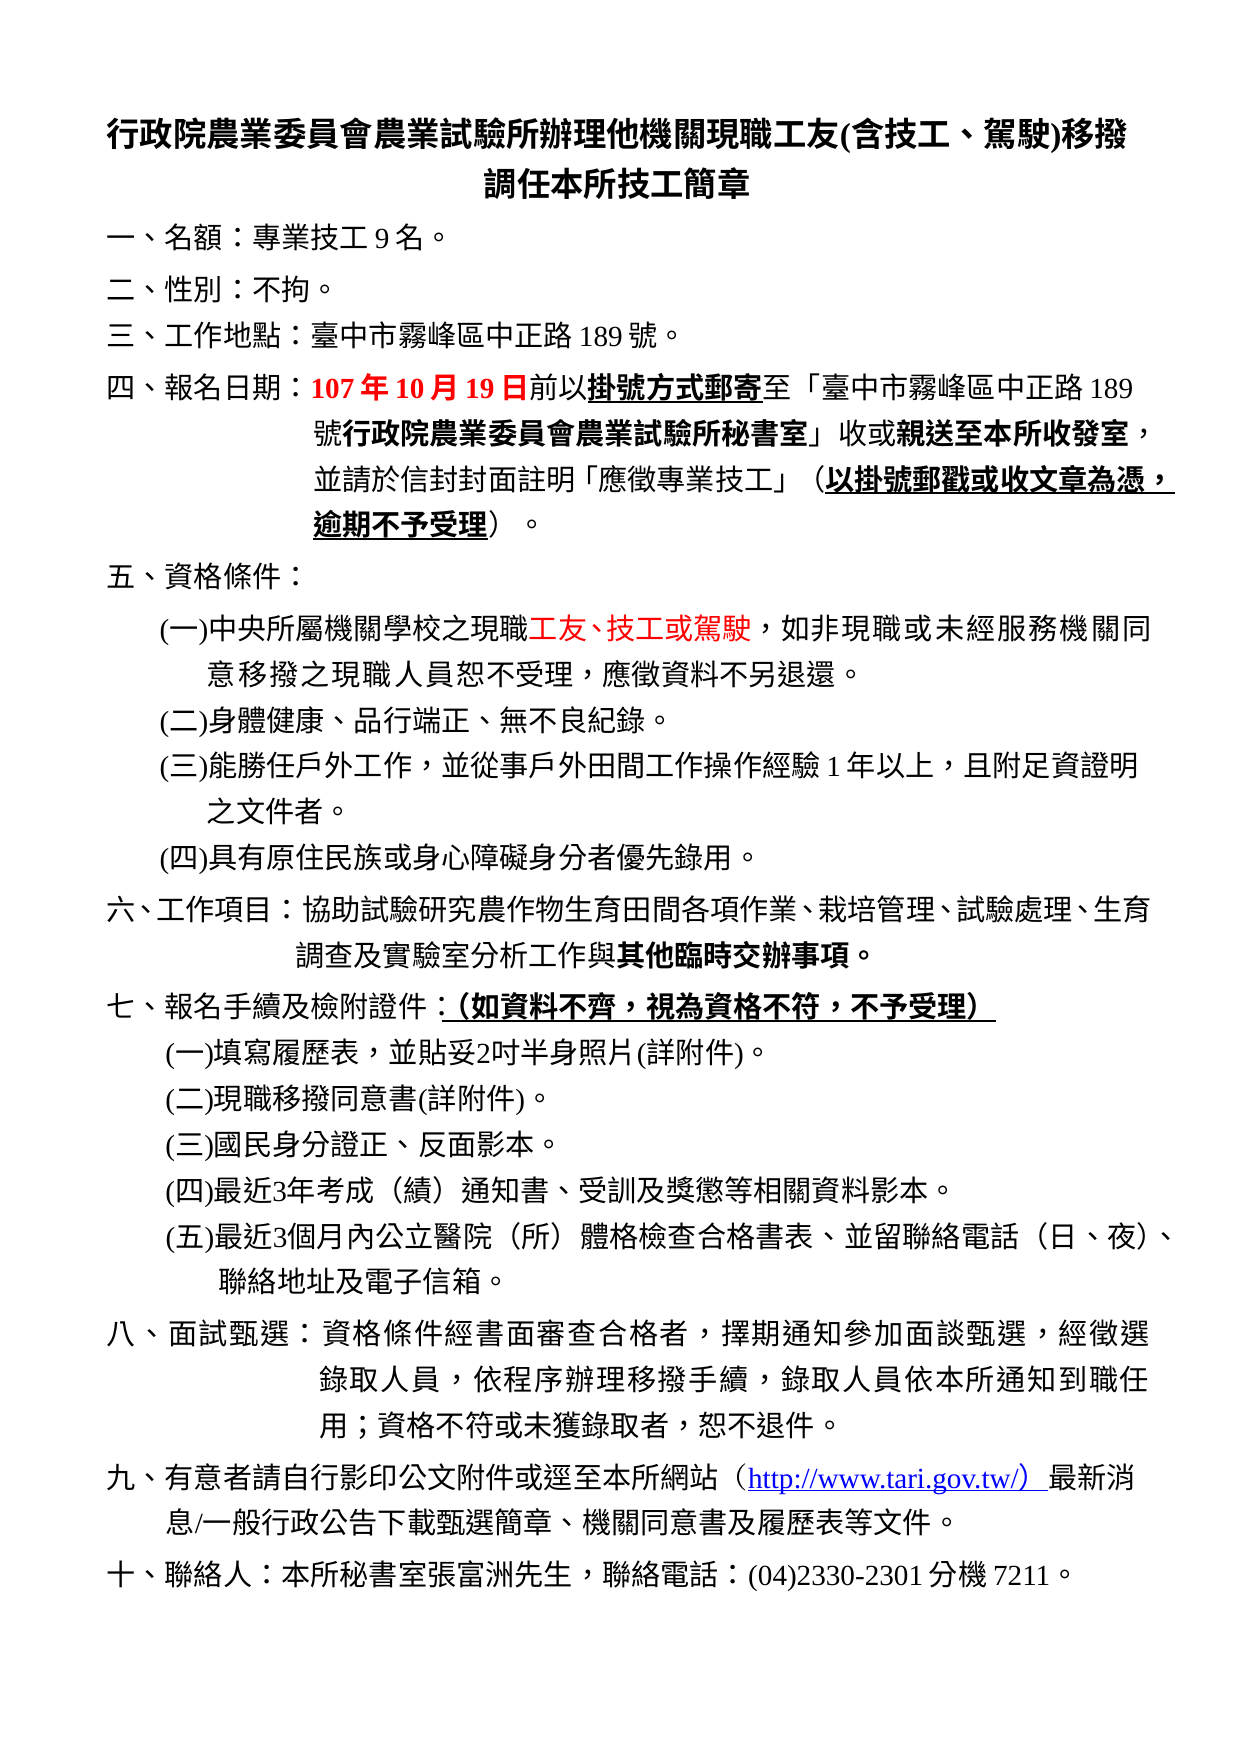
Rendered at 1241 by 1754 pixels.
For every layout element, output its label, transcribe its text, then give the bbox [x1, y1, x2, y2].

text 七、報名手續及檢附證件：（如資料不齊，視為資格不符，不予受理） [106, 981, 1152, 1027]
text 五、資格條件： [106, 551, 1128, 597]
text 一、名額：專業技工9名。 [106, 212, 1152, 258]
text (三)國民身分證正、反面影本。 [165, 1119, 1152, 1164]
text 十、聯絡人：本所秘書室張富洲先生，聯絡電話：(04)2330-2301分機7211。 [106, 1549, 1152, 1595]
text 九、有意者請自行影印公文附件或逕至本所網站（http://www.tari.gov.tw/）最新消息/一般行政公告下載甄選簡章、機關同意書及履歷表等文件。 [106, 1451, 1152, 1543]
text 六、工作項目：協助試驗研究農作物生育田間各項作業、栽培管理、試驗處理、生育調查及實驗室分析工作與其他臨時交辦事項。 [106, 883, 1152, 975]
text (一)填寫履歷表，並貼妥2吋半身照片(詳附件)。 [165, 1027, 1152, 1073]
text 四、報名日期：107年10月19日前以掛號方式郵寄至「臺中市霧峰區中正路189 號行政院農業委員會農業試驗所秘書室」收或親送至本所收發室，並請於信封封面註明「應徵專業技工」（以掛號郵戳或收文章為憑，逾期不予受理）。 [106, 362, 1146, 545]
text (二)身體健康、品行端正、無不良紀錄。 [159, 694, 1152, 740]
text (三)能勝任戶外工作，並從事戶外田間工作操作經驗1年以上，且附足資證明 之文件者。 [159, 740, 1152, 832]
text (一)中央所屬機關學校之現職工友、技工或駕駛，如非現職或未經服務機關同意移撥之現職人員恕不受理，應徵資料不另退還。 [159, 603, 1152, 694]
text (二)現職移撥同意書(詳附件)。 [165, 1073, 1152, 1119]
text 八、面試甄選：資格條件經書面審查合格者，擇期通知參加面談甄選，經徵選 錄取人員，依程序辦理移撥手續，錄取人員依本所通知到職任 用；資格不符或未獲錄取者，恕不退件。 [106, 1308, 1152, 1445]
text 二、性別：不拘。 [106, 264, 1152, 310]
text 三、工作地點：臺中市霧峰區中正路189號。 [106, 310, 1152, 356]
text 行政院農業委員會農業試驗所辦理他機關現職工友(含技工、駕駛)移撥調任本所技工簡章 [106, 106, 1128, 206]
text (五)最近3個月內公立醫院（所）體格檢查合格書表、並留聯絡電話（日、夜）、聯絡地址及電子信箱。 [165, 1210, 1152, 1302]
text (四)具有原住民族或身心障礙身分者優先錄用。 [159, 832, 1152, 878]
text (四)最近3年考成（績）通知書、受訓及獎懲等相關資料影本。 [165, 1164, 1152, 1210]
